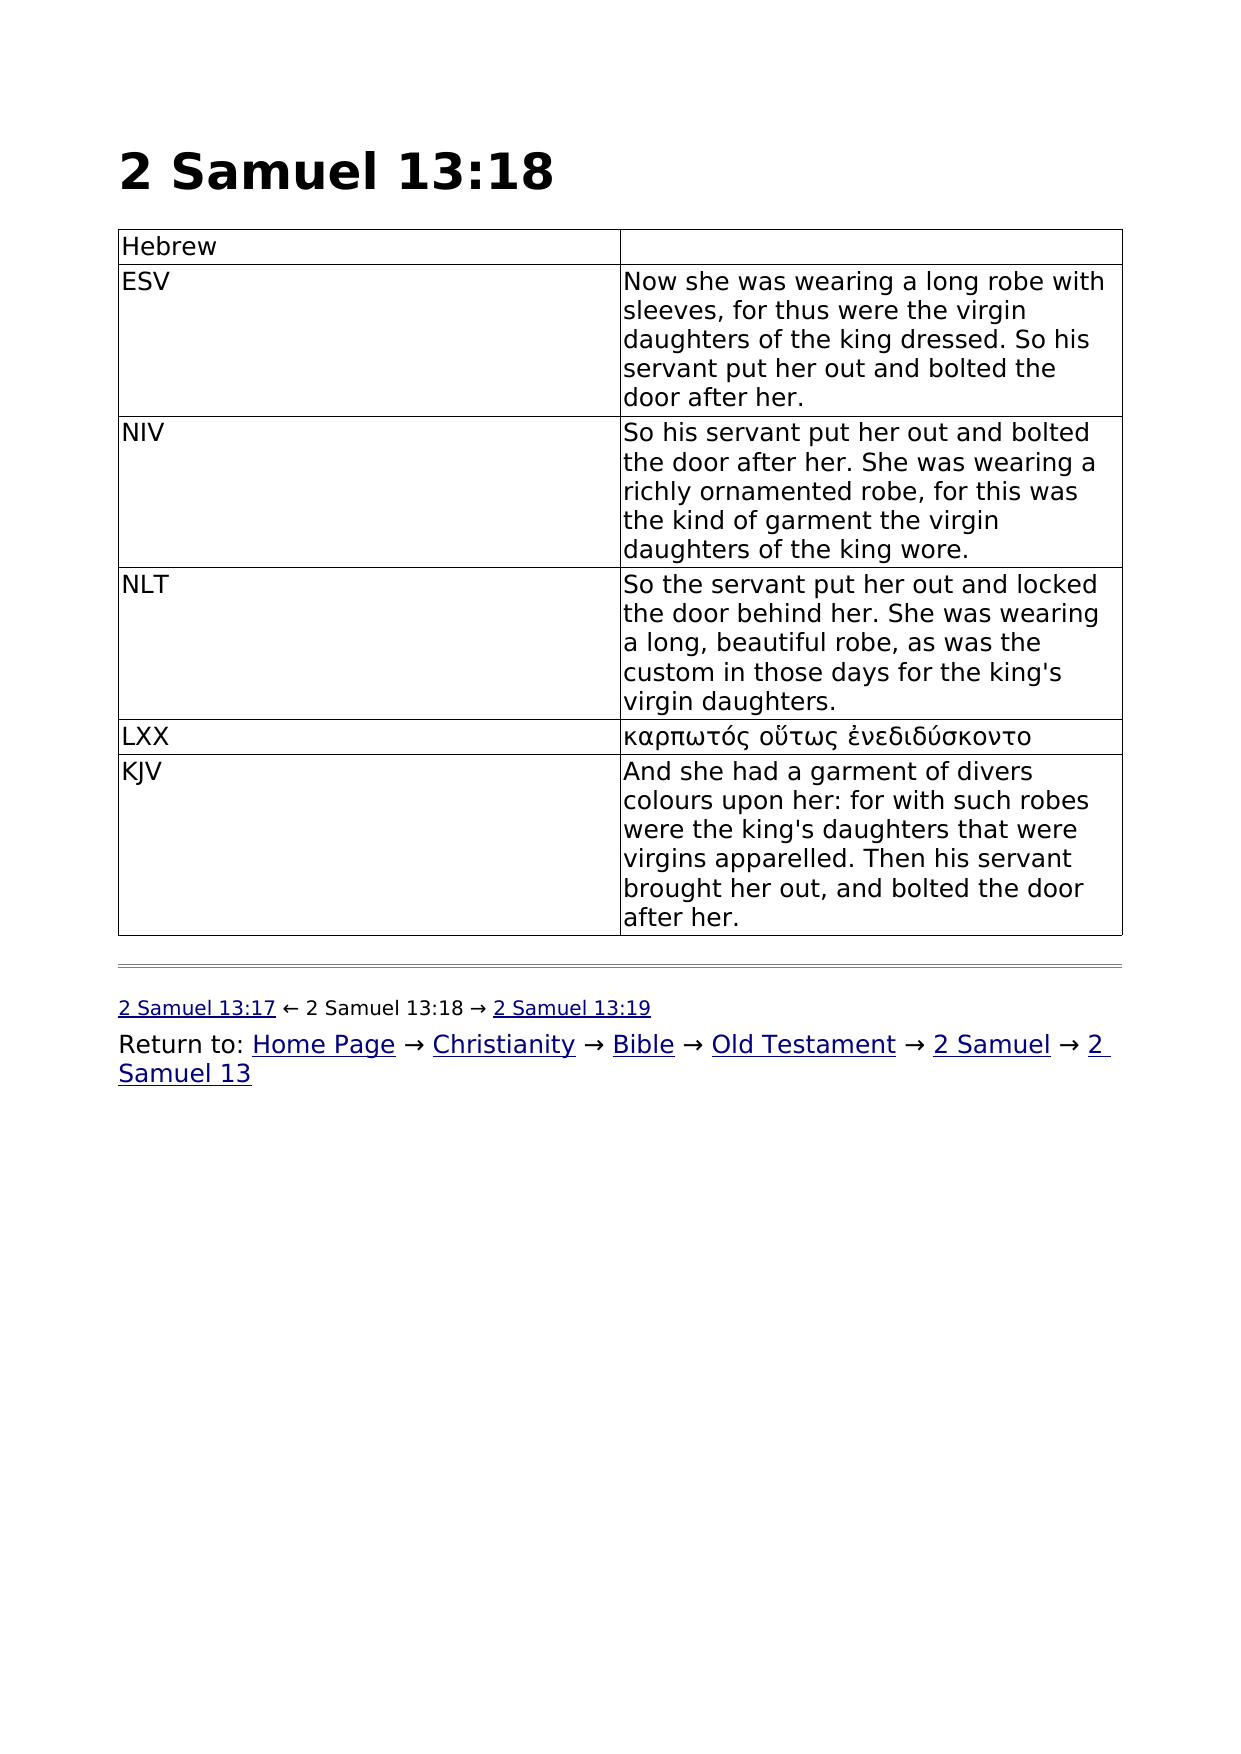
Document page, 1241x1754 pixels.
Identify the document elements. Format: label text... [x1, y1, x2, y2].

table_cell And she had a garment of divers colours upon her: for with such robes were the king's daughters that were virgins apparelled. Then his servant brought her out, and bolted the door after her. [621, 755, 1122, 935]
table_cell NIV [119, 417, 620, 567]
table_header [621, 230, 1122, 264]
table_cell So his servant put her out and bolted the door after her. She was wearing a richly ornamented robe, for this was the kind of garment the virgin daughters of the king wore. [621, 417, 1122, 567]
table_cell ESV [119, 265, 620, 416]
table_header Hebrew [119, 230, 620, 264]
text Return to: Home Page → Christianity → Bible → Old Testament → 2 Samuel → 2 Samuel 13 [118, 1030, 1122, 1089]
table_cell LXX [119, 720, 620, 754]
table_cell Now she was wearing a long robe with sleeves, for thus were the virgin daughters of the king dressed. So his servant put her out and bolted the door after her. [621, 265, 1122, 416]
text 2 Samuel 13:17 ← 2 Samuel 13:18 → 2 Samuel 13:19 [118, 996, 1122, 1030]
subtitle 2 Samuel 13:18 [118, 143, 1122, 201]
table_cell NLT [119, 568, 620, 719]
table_cell καρπωτός οὕτως ἐνεδιδύσκοντο [621, 720, 1122, 754]
table_cell KJV [119, 755, 620, 935]
table_cell So the servant put her out and locked the door behind her. She was wearing a long, beautiful robe, as was the custom in those days for the king's virgin daughters. [621, 568, 1122, 719]
